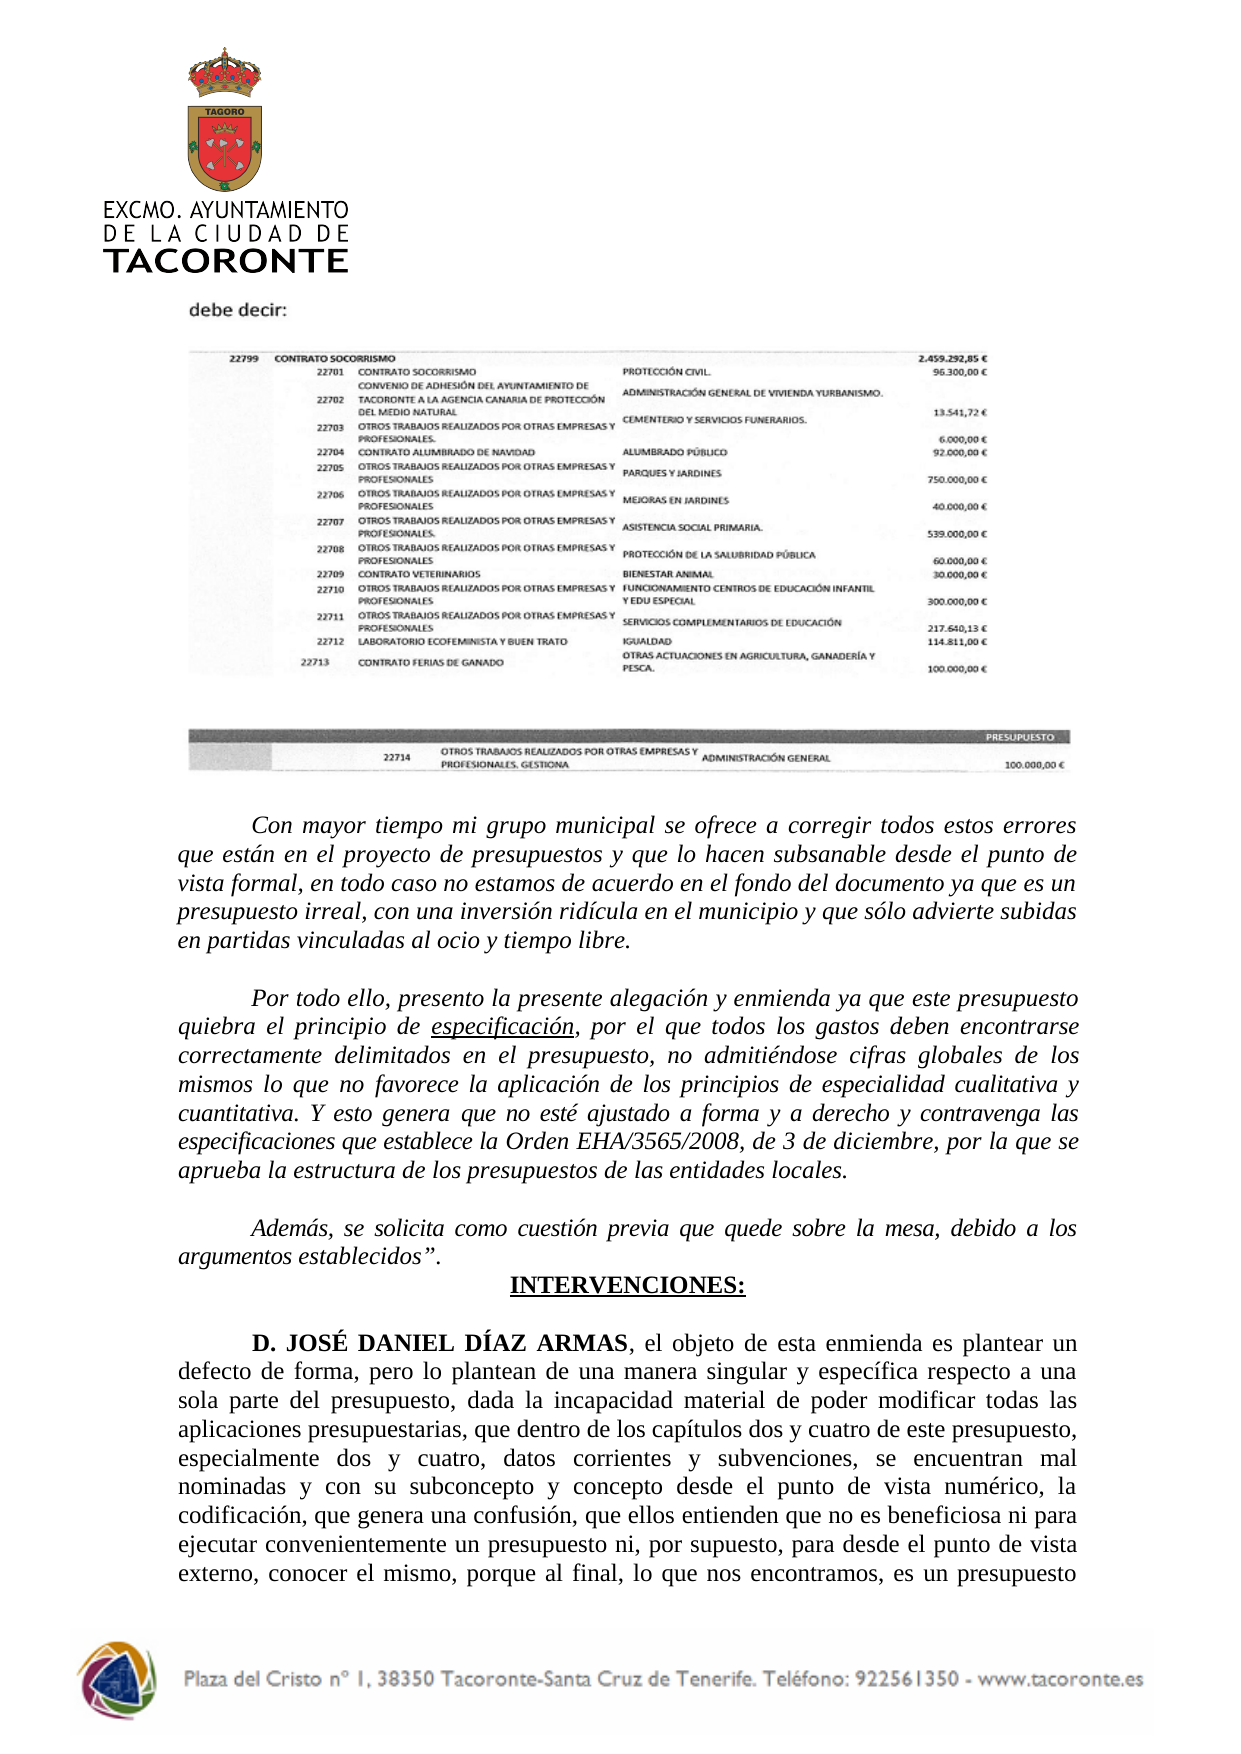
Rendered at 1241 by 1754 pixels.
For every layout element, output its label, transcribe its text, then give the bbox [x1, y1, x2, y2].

picture [70, 1628, 1154, 1735]
text Por todo ello, presento la presente alegación y enmienda ya que este presupuesto quiebra el principio de especificación, por el que todos los gastos deben encontrarse correctamente delimitados en el presupuesto, no admitiéndose cifras globales de los mismos lo que no favorece la aplicación de los principios de especialidad cualitativa y cuantitativa. Y esto genera que no esté ajustado a forma y a derecho y contravenga las especificaciones que establece la Orden EHA/3565/2008, de 3 de diciembre, por la que se aprueba la estructura de los presupuestos de las entidades locales. [178, 983, 1080, 1184]
text D. JOSÉ DANIEL DÍAZ ARMAS, el objeto de esta enmienda es plantear un defecto de forma, pero lo plantean de una manera singular y específica respecto a una sola parte del presupuesto, dada la incapacidad material de poder modificar todas las aplicaciones presupuestarias, que dentro de los capítulos dos y cuatro de este presupuesto, especialmente dos y cuatro, datos corrientes y subvenciones, se encuentran mal nominadas y con su subconcepto y concepto desde el punto de vista numérico, la codificación, que genera una confusión, que ellos entienden que no es beneficiosa ni para ejecutar convenientemente un presupuesto ni, por supuesto, para desde el punto de vista externo, conocer el mismo, porque al final, lo que nos encontramos, es un presupuesto [178, 1328, 1078, 1586]
text INTERVENCIONES: [177, 1270, 1078, 1299]
text Con mayor tiempo mi grupo municipal se ofrece a corregir todos estos errores que están en el proyecto de presupuestos y que lo hacen subsanable desde el punto de vista formal, en todo caso no estamos de acuerdo en el fondo del documento ya que es un presupuesto irreal, con una inversión ridícula en el municipio y que sólo advierte subidas en partidas vinculadas al ocio y tiempo libre. [177, 810, 1078, 954]
text Además, se solicita como cuestión previa que quede sobre la mesa, debido a los argumentos establecidos”. [178, 1213, 1078, 1270]
picture [103, 47, 348, 273]
picture [180, 296, 1081, 782]
